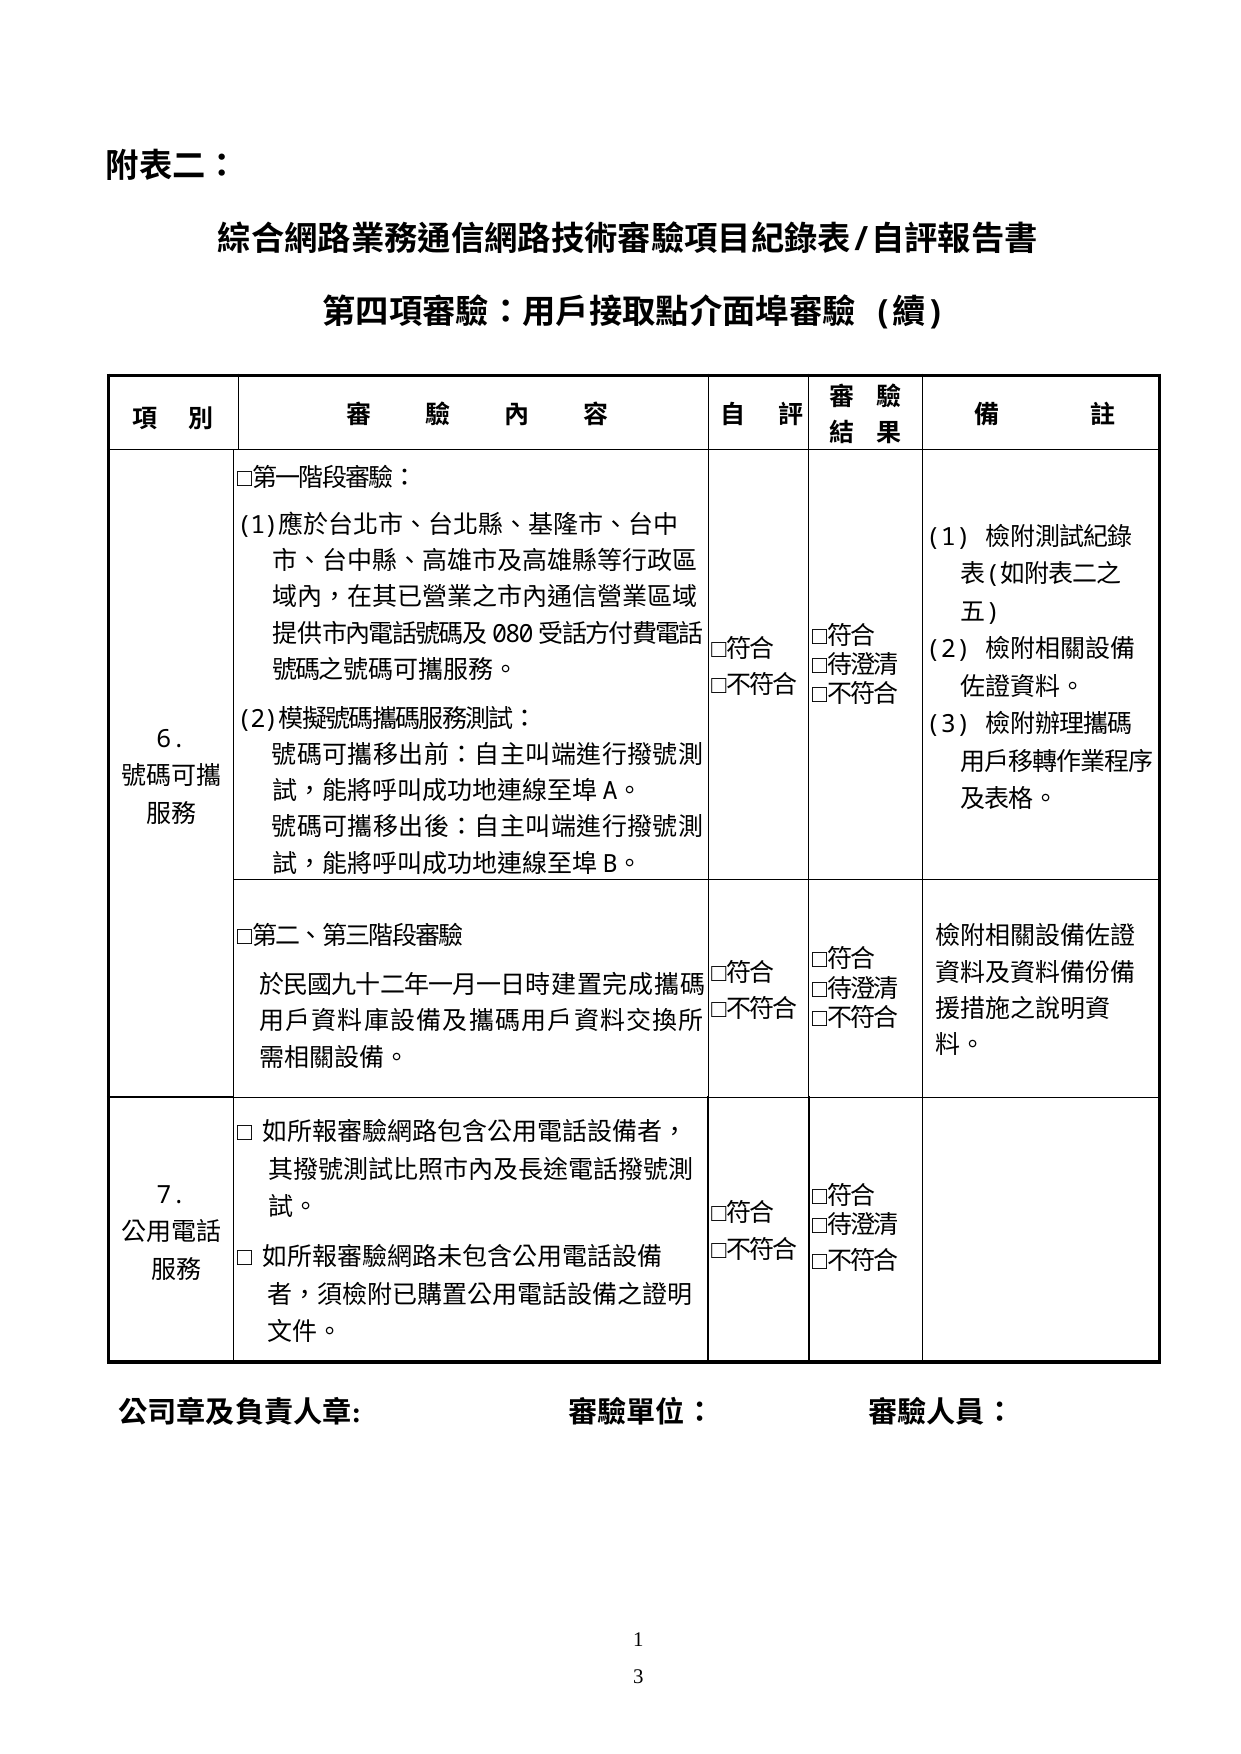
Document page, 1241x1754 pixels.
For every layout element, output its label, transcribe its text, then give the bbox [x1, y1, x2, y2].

table_cell □符合 □待澄清 □不符合 [809, 450, 922, 879]
text 綜合網路業務通信網路技術審驗項目紀錄表/自評報告書 [106, 212, 1150, 260]
table_cell 6. 號碼可攜服務 [110, 450, 233, 1096]
table_cell □第一階段審驗： (1)應於台北市、台北縣、基隆市、台中市、台中縣、高雄市及高雄縣等行政區域內，在其已營業之市內通信營業區域提供市內電話號碼及080受話方付費電話號碼之號碼可攜服務。 (2)模擬號碼攜碼服務測試： 號碼可攜移出前：自主叫端進行撥號測試，能將呼叫成功地連線至埠A。 號碼可攜移出後：自主叫端進行撥號測試，能將呼叫成功地連線至埠B。 [234, 450, 708, 879]
table_header 自 評 [709, 377, 808, 449]
table_cell □符合 □待澄清 □不符合 [810, 1098, 922, 1360]
table_header 備 註 [923, 377, 1158, 449]
table_cell □ 如所報審驗網路包含公用電話設備者，其撥號測試比照市內及長途電話撥號測試。 □ 如所報審驗網路未包含公用電話設備者，須檢附已購置公用電話設備之證明文件。 [234, 1098, 707, 1360]
table_header 項 別 [110, 377, 238, 449]
table_cell □符合 □不符合 [709, 880, 808, 1096]
table_cell □符合 □不符合 [709, 1098, 808, 1360]
text 公司章及負責人章: 審驗單位： 審驗人員： [118, 1388, 1150, 1431]
table_cell 7. 公用電話服務 [110, 1098, 233, 1360]
table_cell (1) 檢附測試紀錄表(如附表二之五) (2) 檢附相關設備佐證資料。 (3) 檢附辦理攜碼用戶移轉作業程序及表格。 [923, 450, 1158, 879]
table_cell 檢附相關設備佐證資料及資料備份備援措施之說明資料。 [923, 880, 1158, 1096]
table_cell □符合 □不符合 [709, 450, 808, 879]
table_cell □第二、第三階段審驗 於民國九十二年一月一日時建置完成攜碼用戶資料庫設備及攜碼用戶資料交換所需相關設備。 [234, 880, 708, 1096]
table_cell □符合 □待澄清 □不符合 [809, 880, 922, 1096]
table_header 審 驗 內 容 [239, 377, 708, 449]
table_cell [923, 1098, 1158, 1360]
text 附表二： [106, 139, 1150, 187]
table_header 審 驗 結 果 [809, 377, 922, 449]
text 第四項審驗：用戶接取點介面埠審驗 (續) [118, 285, 1150, 334]
